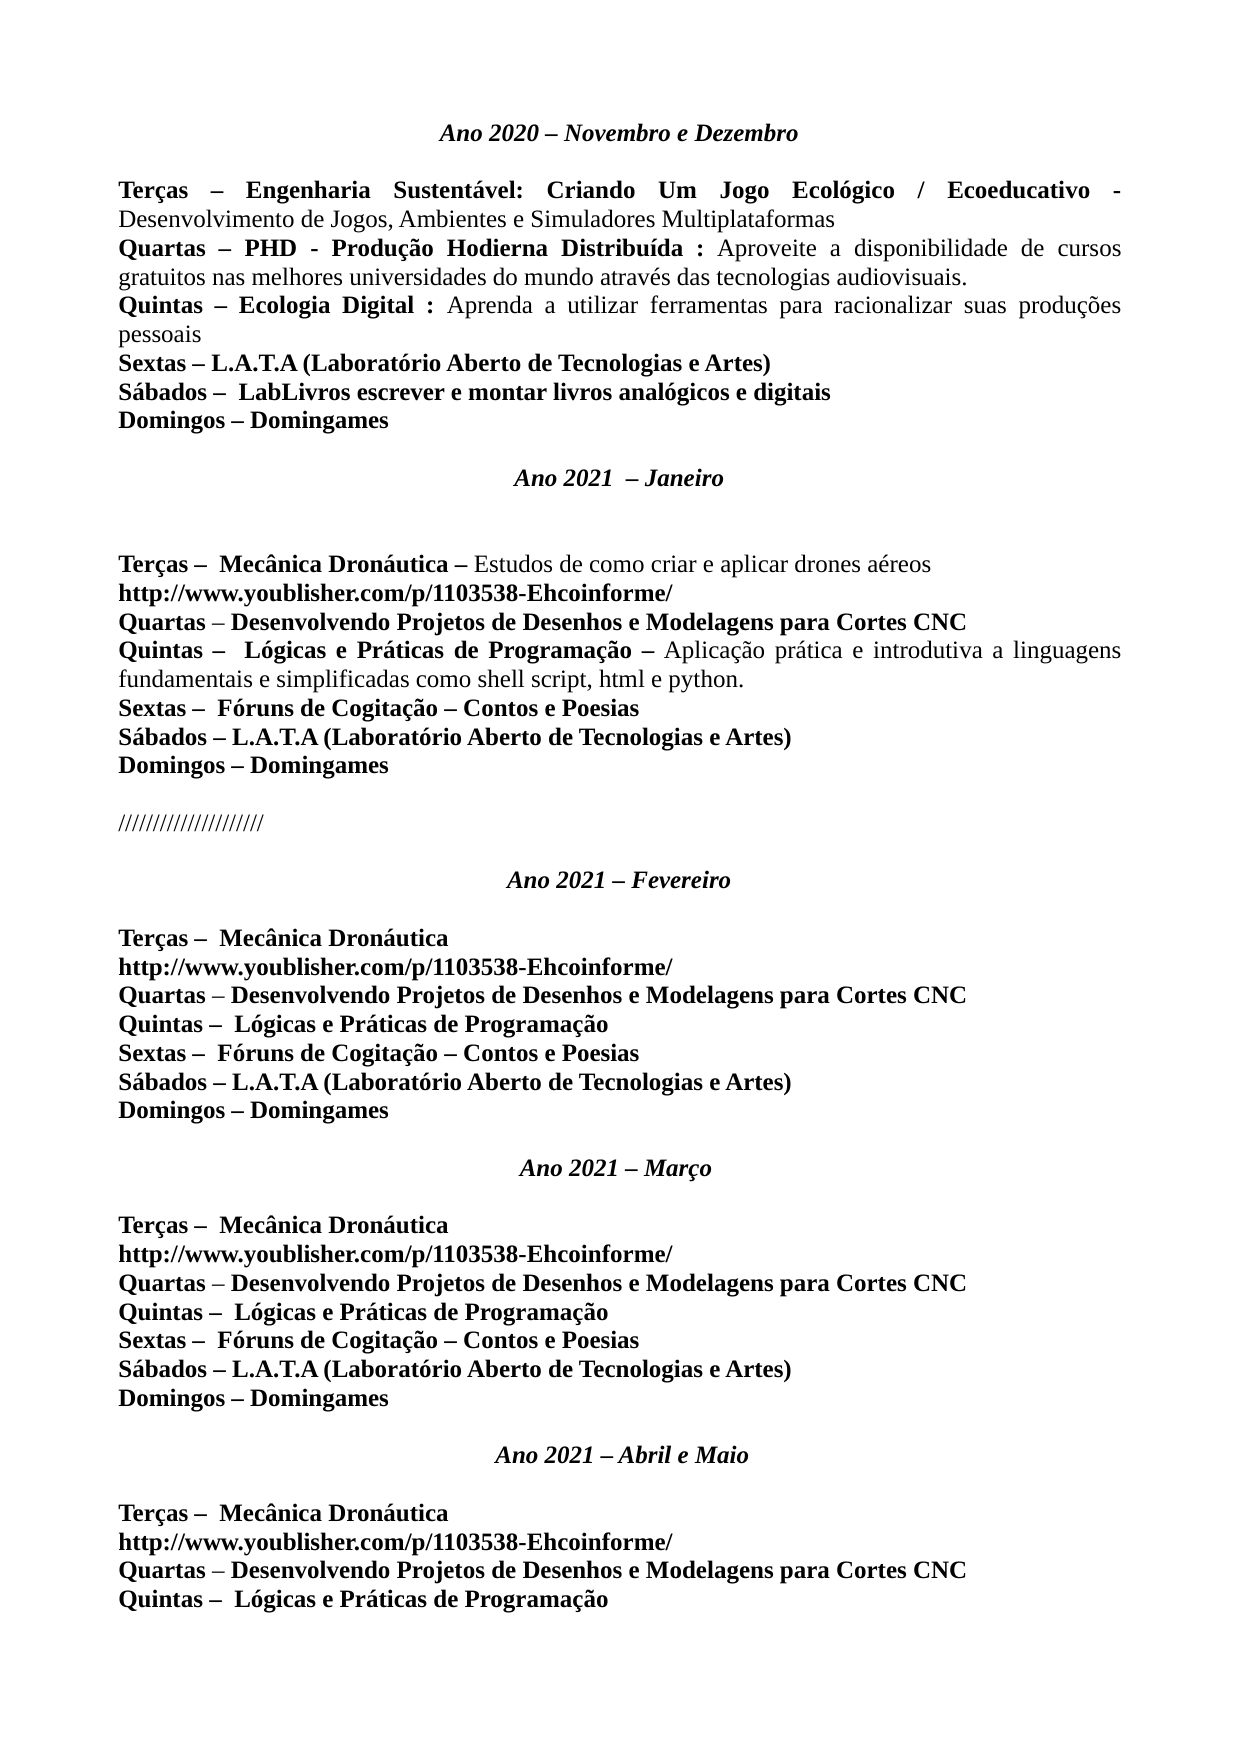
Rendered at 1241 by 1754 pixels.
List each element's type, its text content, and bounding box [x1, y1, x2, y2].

text Quartas – Desenvolvendo Projetos de Desenhos e Modelagens para Cortes CNC [118, 981, 1122, 1009]
text http://www.youblisher.com/p/1103538-Ehcoinforme/ [118, 952, 1122, 981]
text Sextas – Fóruns de Cogitação – Contos e Poesias [118, 1038, 1122, 1067]
text Quartas – Desenvolvendo Projetos de Desenhos e Modelagens para Cortes CNC [118, 607, 1122, 636]
text http://www.youblisher.com/p/1103538-Ehcoinforme/ [118, 1239, 1122, 1268]
text Terças – Engenharia Sustentável: Criando Um Jogo Ecológico / Ecoeducativo - Desenvolvimento de Jogos, Ambientes e Simuladores Multiplataformas [118, 176, 1122, 233]
text http://www.youblisher.com/p/1103538-Ehcoinforme/ [118, 1527, 1122, 1556]
text Sábados – L.A.T.A (Laboratório Aberto de Tecnologias e Artes) [118, 1067, 1122, 1096]
text Terças – Mecânica Dronáutica [118, 923, 1122, 952]
text ///////////////////// [118, 808, 1122, 837]
text Quintas – Lógicas e Práticas de Programação [118, 1009, 1122, 1038]
text Terças – Mecânica Dronáutica – Estudos de como criar e aplicar drones aéreos [118, 549, 1122, 578]
text Terças – Mecânica Dronáutica [118, 1498, 1122, 1527]
text Sábados – L.A.T.A (Laboratório Aberto de Tecnologias e Artes) [118, 722, 1122, 751]
text Domingos – Domingames [118, 1096, 1122, 1124]
text Domingos – Domingames [118, 1383, 1122, 1412]
text Sextas – Fóruns de Cogitação – Contos e Poesias [118, 1326, 1122, 1354]
text Ano 2021 – Abril e Maio [118, 1441, 1122, 1469]
text Sábados – L.A.T.A (Laboratório Aberto de Tecnologias e Artes) [118, 1354, 1122, 1383]
text Ano 2020 – Novembro e Dezembro [118, 118, 1122, 147]
text Sábados – LabLivros escrever e montar livros analógicos e digitais [118, 377, 1122, 406]
text Sextas – L.A.T.A (Laboratório Aberto de Tecnologias e Artes) [118, 348, 1122, 377]
text http://www.youblisher.com/p/1103538-Ehcoinforme/ [118, 578, 1122, 607]
text Ano 2021 – Janeiro [118, 463, 1122, 492]
text Sextas – Fóruns de Cogitação – Contos e Poesias [118, 693, 1122, 722]
text Domingos – Domingames [118, 406, 1122, 434]
text Quintas – Lógicas e Práticas de Programação – Aplicação prática e introdutiva a linguagens fundamentais e simplificadas como shell script, html e python. [118, 636, 1122, 693]
text Ano 2021 – Março [118, 1153, 1122, 1182]
text Quartas – Desenvolvendo Projetos de Desenhos e Modelagens para Cortes CNC [118, 1556, 1122, 1584]
text Quintas – Ecologia Digital : Aprenda a utilizar ferramentas para racionalizar suas produções pessoais [118, 291, 1122, 348]
text Quintas – Lógicas e Práticas de Programação [118, 1297, 1122, 1326]
text Quintas – Lógicas e Práticas de Programação [118, 1584, 1122, 1613]
text Terças – Mecânica Dronáutica [118, 1211, 1122, 1239]
text Quartas – PHD - Produção Hodierna Distribuída : Aproveite a disponibilidade de cursos gratuitos nas melhores universidades do mundo através das tecnologias audiovisuais. [118, 233, 1122, 291]
text Domingos – Domingames [118, 751, 1122, 779]
text Ano 2021 – Fevereiro [118, 866, 1122, 894]
text Quartas – Desenvolvendo Projetos de Desenhos e Modelagens para Cortes CNC [118, 1268, 1122, 1297]
